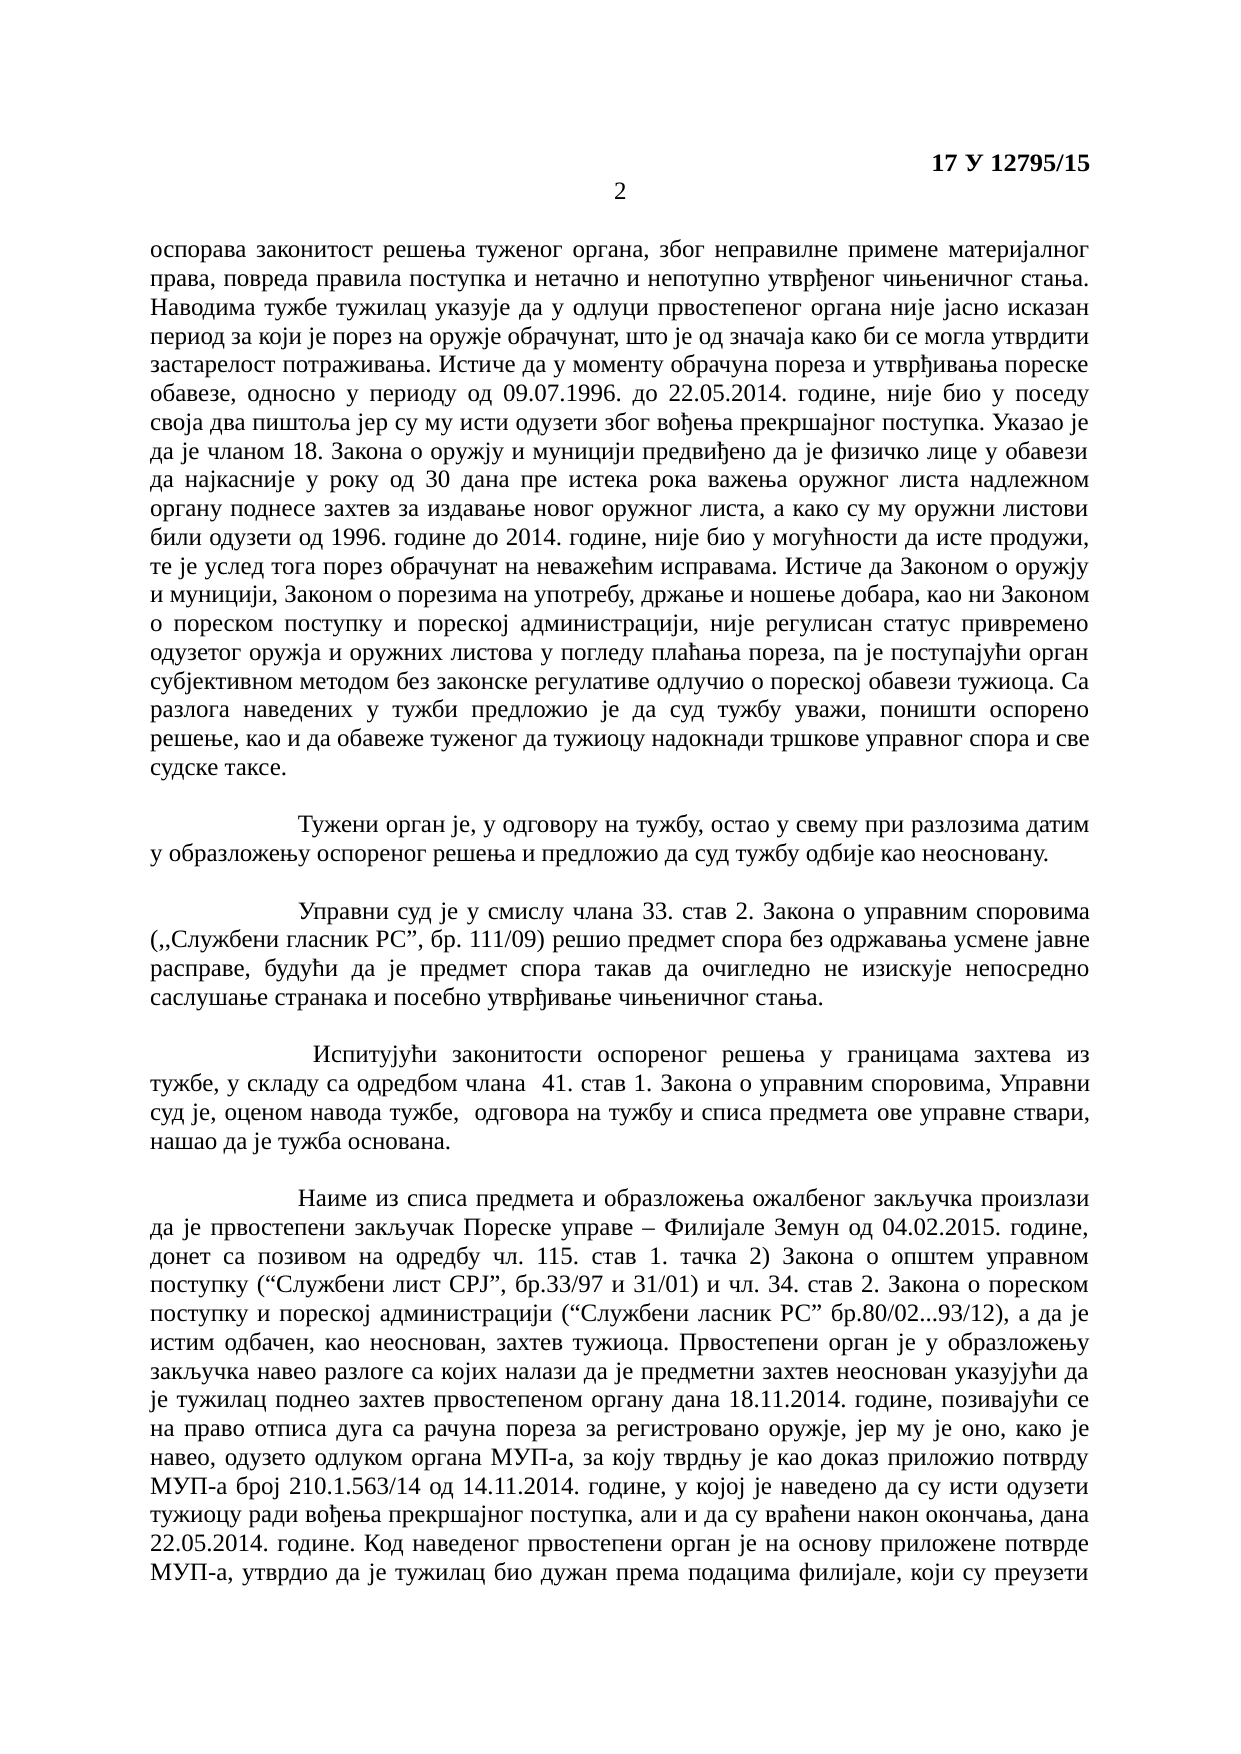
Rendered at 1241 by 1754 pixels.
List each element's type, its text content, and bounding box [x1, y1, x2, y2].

text оспорава законитост решења туженог органа, због неправилне примене материјалног права, повреда правила поступка и нетачно и непотупно утврђеног чињеничног стања. Наводима тужбе тужилац указује да у одлуци првостепеног органа није јасно исказан период за који је порез на оружје обрачунат, што је од значаја како би се могла утврдити застарелост потраживања. Истиче да у моменту обрачуна пореза и утврђивања пореске обавезе, односно у периоду од 09.07.1996. до 22.05.2014. године, није био у поседу своја два пиштоља јер су му исти одузети због вођења прекршајног поступка. Указао је да је чланом 18. Закона о оружју и муницији предвиђено да је физичко лице у обавези да најкасније у року од 30 дана пре истека рока важења оружног листа надлежном органу поднесе захтев за издавање новог оружног листа, а како су му оружни листови били одузети од 1996. године до 2014. године, није био у могућности да исте продужи, те је услед тога порез обрачунат на неважећим исправама. Истиче да Законом о оружју и муницији, Законом о порезима на употребу, држање и ношење добара, као ни Законом о пореском поступку и пореској администрацији, није регулисан статус привремено одузетог оружја и оружних листова у погледу плаћања пореза, па је поступајући орган субјективном методом без законске регулативе одлучио о пореској обавези тужиоца. Са разлога наведених у тужби предложио је да суд тужбу уважи, поништи оспорено решење, као и да обавеже туженог да тужиоцу надокнади тршкове управног спора и све судске таксе. [150, 234, 1090, 781]
text Наиме из списа предмета и образложења ожалбеног закључка произлази да је првостепени закључак Пореске управе – Филијале Земун од 04.02.2015. године, донет са позивом на одредбу чл. 115. став 1. тачка 2) Закона о општем управном поступку (“Службени лист СРЈ”, бр.33/97 и 31/01) и чл. 34. став 2. Закона о пореском поступку и пореској администрацији (“Службени ласник РС” бр.80/02...93/12), а да је истим одбачен, као неоснован, захтев тужиоца. Првостепени орган је у образложењу закључка навео разлоге са којих налази да је предметни захтев неоснован указујући да је тужилац поднео захтев првостепеном органу дана 18.11.2014. године, позивајући се на право отписа дуга са рачуна пореза за регистровано оружје, јер му је оно, како је навео, одузето одлуком органа МУП-а, за коју тврдњу је као доказ приложио потврду МУП-а број 210.1.563/14 од 14.11.2014. године, у којој је наведено да су исти одузети тужиоцу ради вођења прекршајног поступка, али и да су враћени након окончања, дана 22.05.2014. године. Код наведеног првостепени орган је на основу приложене потврде МУП-а, утврдио да је тужилац био дужан према подацима филијале, који су преузети [150, 1183, 1090, 1586]
text Управни суд је у смислу члана 33. став 2. Закона о управним споровима (,,Службени гласник РС”, бр. 111/09) решио предмет спора без одржавања усмене јавне расправе, будући да је предмет спора такав да очигледно не изискује непосредно саслушање странака и посебно утврђивање чињеничног стања. [150, 896, 1090, 1011]
text Испитујући законитости оспореног решења у границама захтева из тужбе, у складу са одредбом члана 41. став 1. Закона о управним споровима, Управни суд је, оценом навода тужбе, одговора на тужбу и списа предмета ове управне ствари, нашао да је тужба основана. [150, 1039, 1090, 1154]
text Тужени орган је, у одговору на тужбу, остао у свему при разлозима датим у образложењу оспореног решења и предложио да суд тужбу одбије као неосновану. [150, 809, 1090, 867]
